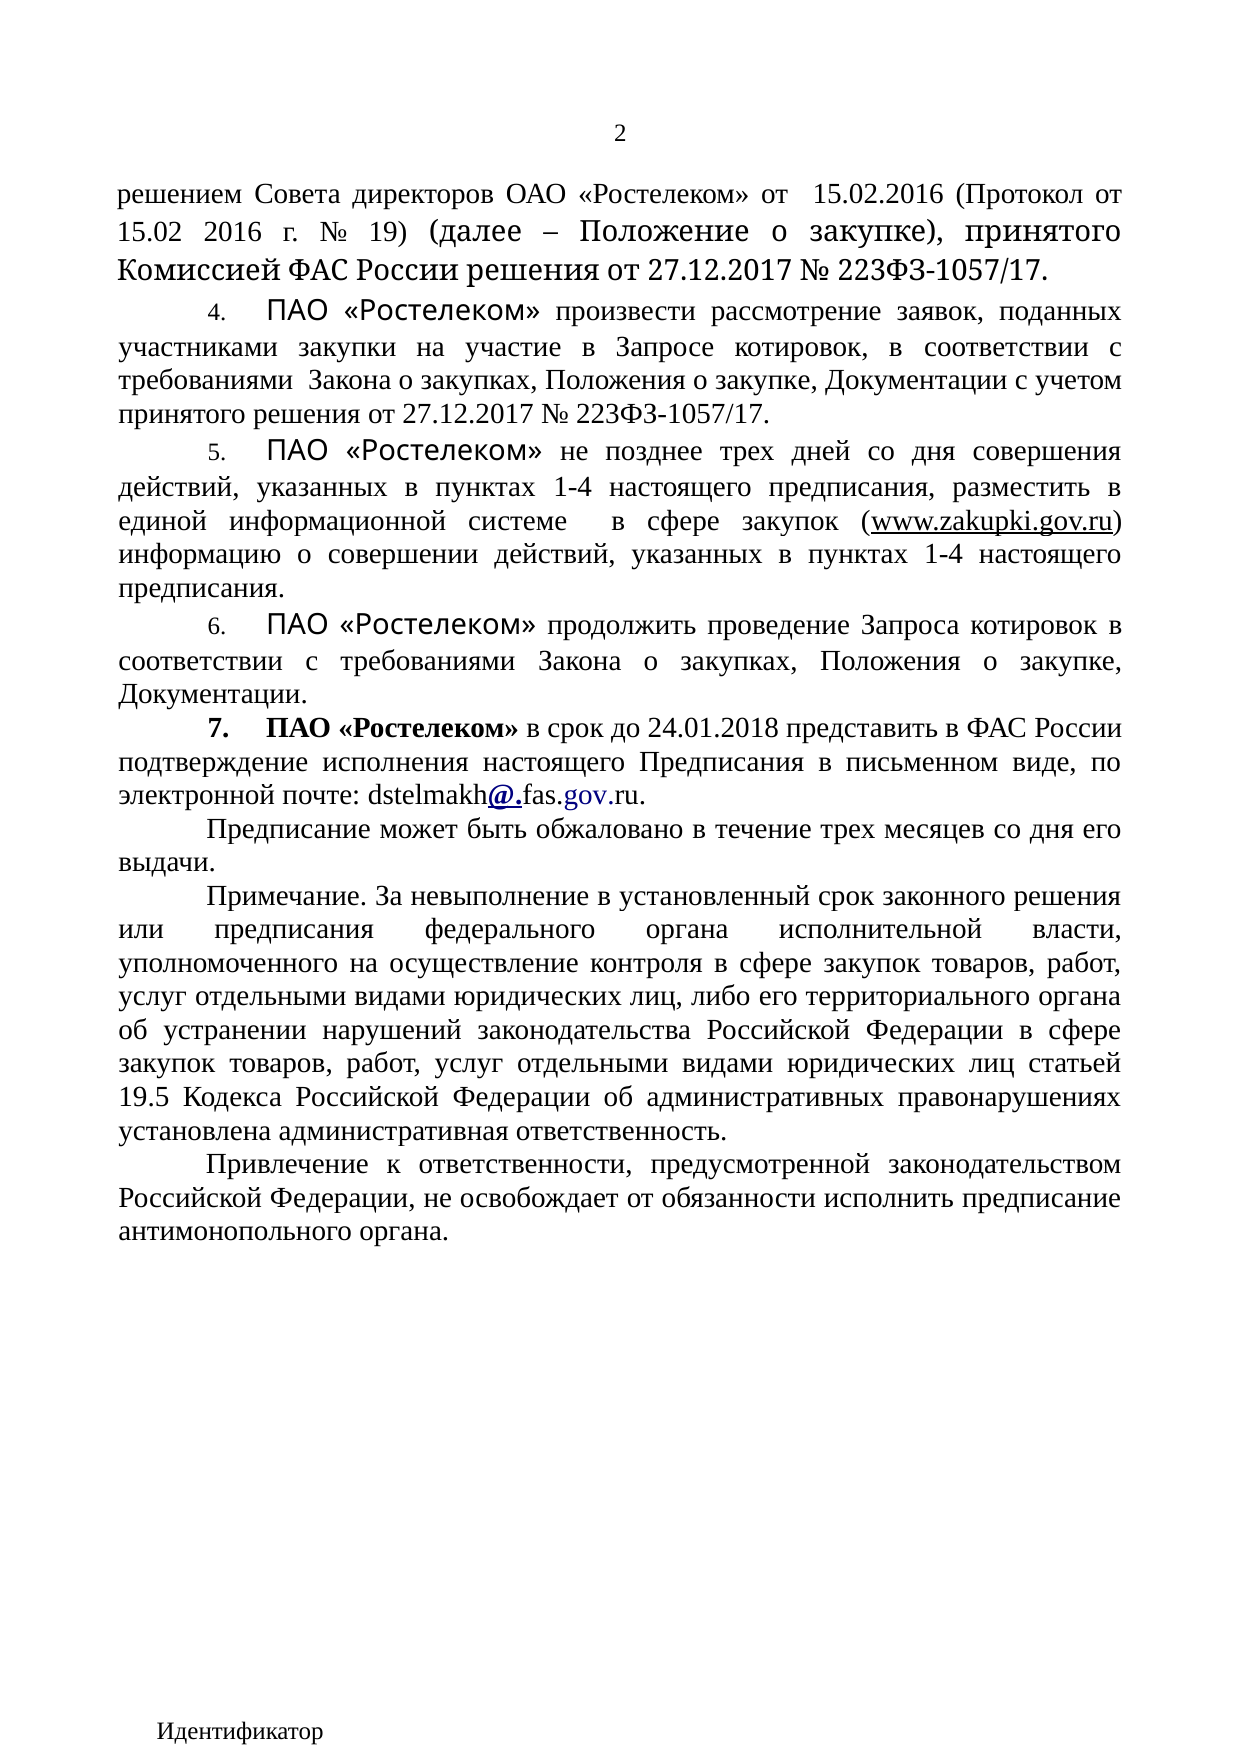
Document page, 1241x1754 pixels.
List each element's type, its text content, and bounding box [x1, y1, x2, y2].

text Примечание. За невыполнение в установленный срок законного решения или предписания федерального органа исполнительной власти, уполномоченного на осуществление контроля в сфере закупок товаров, работ, услуг отдельными видами юридических лиц, либо его территориального органа об устранении нарушений законодательства Российской Федерации в сфере закупок товаров, работ, услуг отдельными видами юридических лиц статьей 19.5 Кодекса Российской Федерации об административных правонарушениях установлена административная ответственность. [118, 878, 1122, 1146]
text Предписание может быть обжаловано в течение трех месяцев со дня его выдачи. [118, 811, 1122, 878]
list ПАО «Ростелеком» не позднее трех дней со дня совершения действий, указанных в пунктах 1-4 настоящего предписания, разместить в единой информационной системе в сфере закупок (www.zakupki.gov.ru) информацию о совершении действий, указанных в пунктах 1-4 настоящего предписания. [118, 429, 1122, 603]
list ПАО «Ростелеком» продолжить проведение Запроса котировок в соответствии с требованиями Закона о закупках, Положения о закупке, Документации. [118, 603, 1122, 710]
list ПАО «Ростелеком» произвести рассмотрение заявок, поданных участниками закупки на участие в Запросе котировок, в соответствии с требованиями Закона о закупках, Положения о закупке, Документации с учетом принятого решения от 27.12.2017 № 223ФЗ-1057/17. [118, 289, 1122, 429]
text Привлечение к ответственности, предусмотренной законодательством Российской Федерации, не освобождает от обязанности исполнить предписание антимонопольного органа. [118, 1146, 1122, 1247]
list решением Совета директоров ОАО «Ростелеком» от 15.02.2016 (Протокол от 15.02 2016 г. № 19) (далее – Положение о закупке), принятого Комиссией ФАС России решения от 27.12.2017 № 223ФЗ-1057/17. [117, 176, 1122, 289]
list ПАО «Ростелеком» в срок до 24.01.2018 представить в ФАС России подтверждение исполнения настоящего Предписания в письменном виде, по электронной почте: dstelmakh@.fas.gov.ru. [118, 710, 1122, 811]
